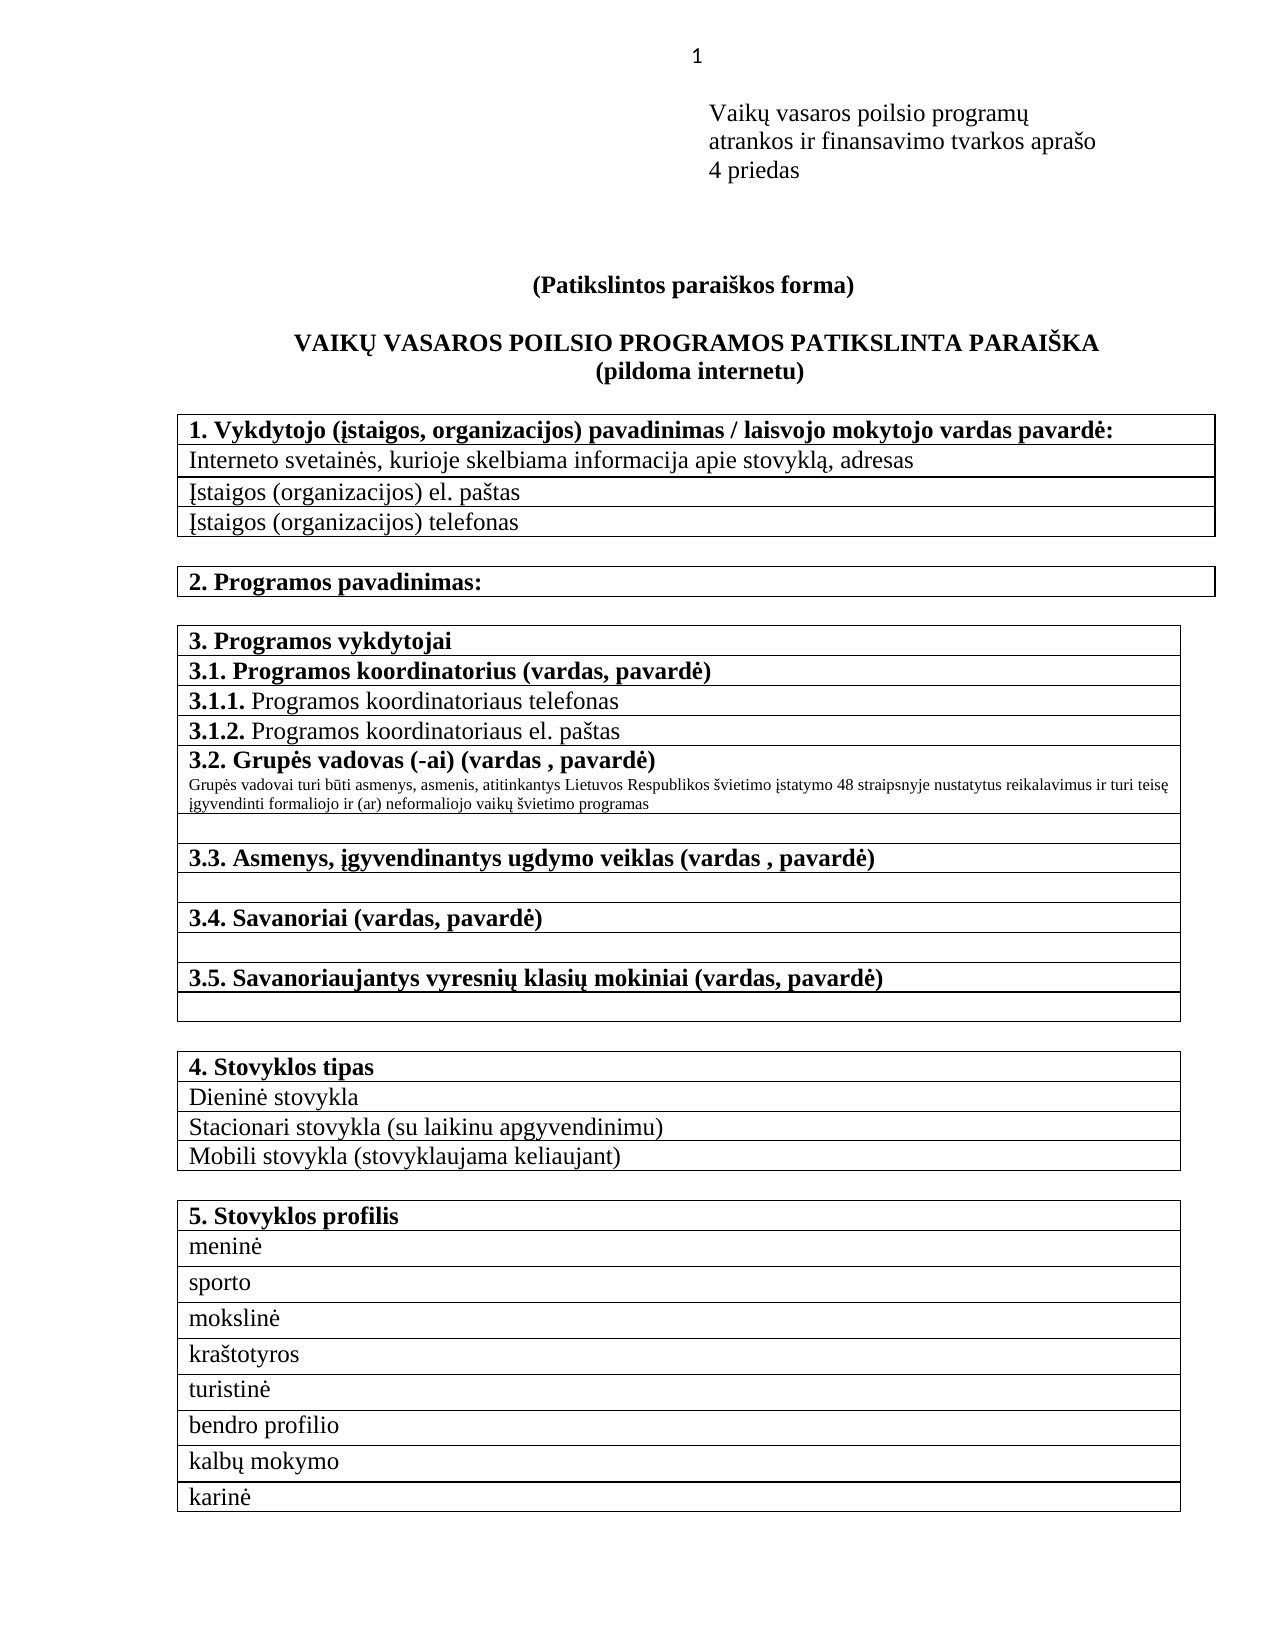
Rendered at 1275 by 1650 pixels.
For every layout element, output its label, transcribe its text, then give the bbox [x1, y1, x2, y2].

table_cell Dieninė stovykla [178, 1082, 1180, 1111]
table_cell [178, 993, 1180, 1021]
table_cell meninė [178, 1231, 1180, 1266]
table_cell Stacionari stovykla (su laikinu apgyvendinimu) [178, 1112, 1180, 1140]
table_cell Įstaigos (organizacijos) el. paštas [178, 478, 1214, 506]
text (pildoma internetu) [177, 356, 1216, 385]
table_cell 3.2. Grupės vadovas (-ai) (vardas , pavardė) Grupės vadovai turi būti asmenys, asmenis, atitinkantys Lietuvos Respublikos švietimo įstatymo 48 straipsnyje nustatytus reikalavimus ir turi teisę įgyvendinti formaliojo ir (ar) neformaliojo vaikų švietimo programas [178, 746, 1180, 813]
table_cell Interneto svetainės, kurioje skelbiama informacija apie stovyklą, adresas [178, 445, 1214, 476]
table_header 2. Programos pavadinimas: [178, 567, 1214, 596]
text (Patikslintos paraiškos forma) [177, 270, 1216, 299]
table_cell [178, 873, 1180, 902]
text Vaikų vasaros poilsio programų [177, 98, 1216, 126]
table_cell karinė [178, 1483, 1180, 1511]
text 4 priedas [177, 155, 1216, 184]
table_cell Mobili stovykla (stovyklaujama keliaujant) [178, 1141, 1180, 1170]
table_cell 3.5. Savanoriaujantys vyresnių klasių mokiniai (vardas, pavardė) [178, 963, 1180, 991]
table_header 5. Stovyklos profilis [178, 1201, 1180, 1230]
table_cell mokslinė [178, 1303, 1180, 1338]
table_cell kalbų mokymo [178, 1446, 1180, 1481]
table_cell 3.1.2. Programos koordinatoriaus el. paštas [178, 716, 1180, 744]
table_cell kraštotyros [178, 1339, 1180, 1373]
table_header 3. Programos vykdytojai [178, 626, 1180, 655]
table_header 4. Stovyklos tipas [178, 1052, 1180, 1081]
table_cell sporto [178, 1267, 1180, 1302]
table_cell [178, 933, 1180, 962]
table_header 1. Vykdytojo (įstaigos, organizacijos) pavadinimas / laisvojo mokytojo vardas pavardė: [178, 415, 1214, 444]
table_cell [178, 814, 1180, 842]
table_cell bendro profilio [178, 1411, 1180, 1445]
table_cell 3.3. Asmenys, įgyvendinantys ugdymo veiklas (vardas , pavardė) [178, 844, 1180, 872]
text VAIKŲ VASAROS POILSIO PROGRAMOS PATIKSLINTA PARAIŠKA [177, 328, 1216, 356]
table_cell 3.1. Programos koordinatorius (vardas, pavardė) [178, 656, 1180, 685]
table_cell turistinė [178, 1375, 1180, 1409]
table_cell 3.1.1. Programos koordinatoriaus telefonas [178, 686, 1180, 715]
text atrankos ir finansavimo tvarkos aprašo [177, 126, 1216, 155]
table_cell 3.4. Savanoriai (vardas, pavardė) [178, 903, 1180, 932]
